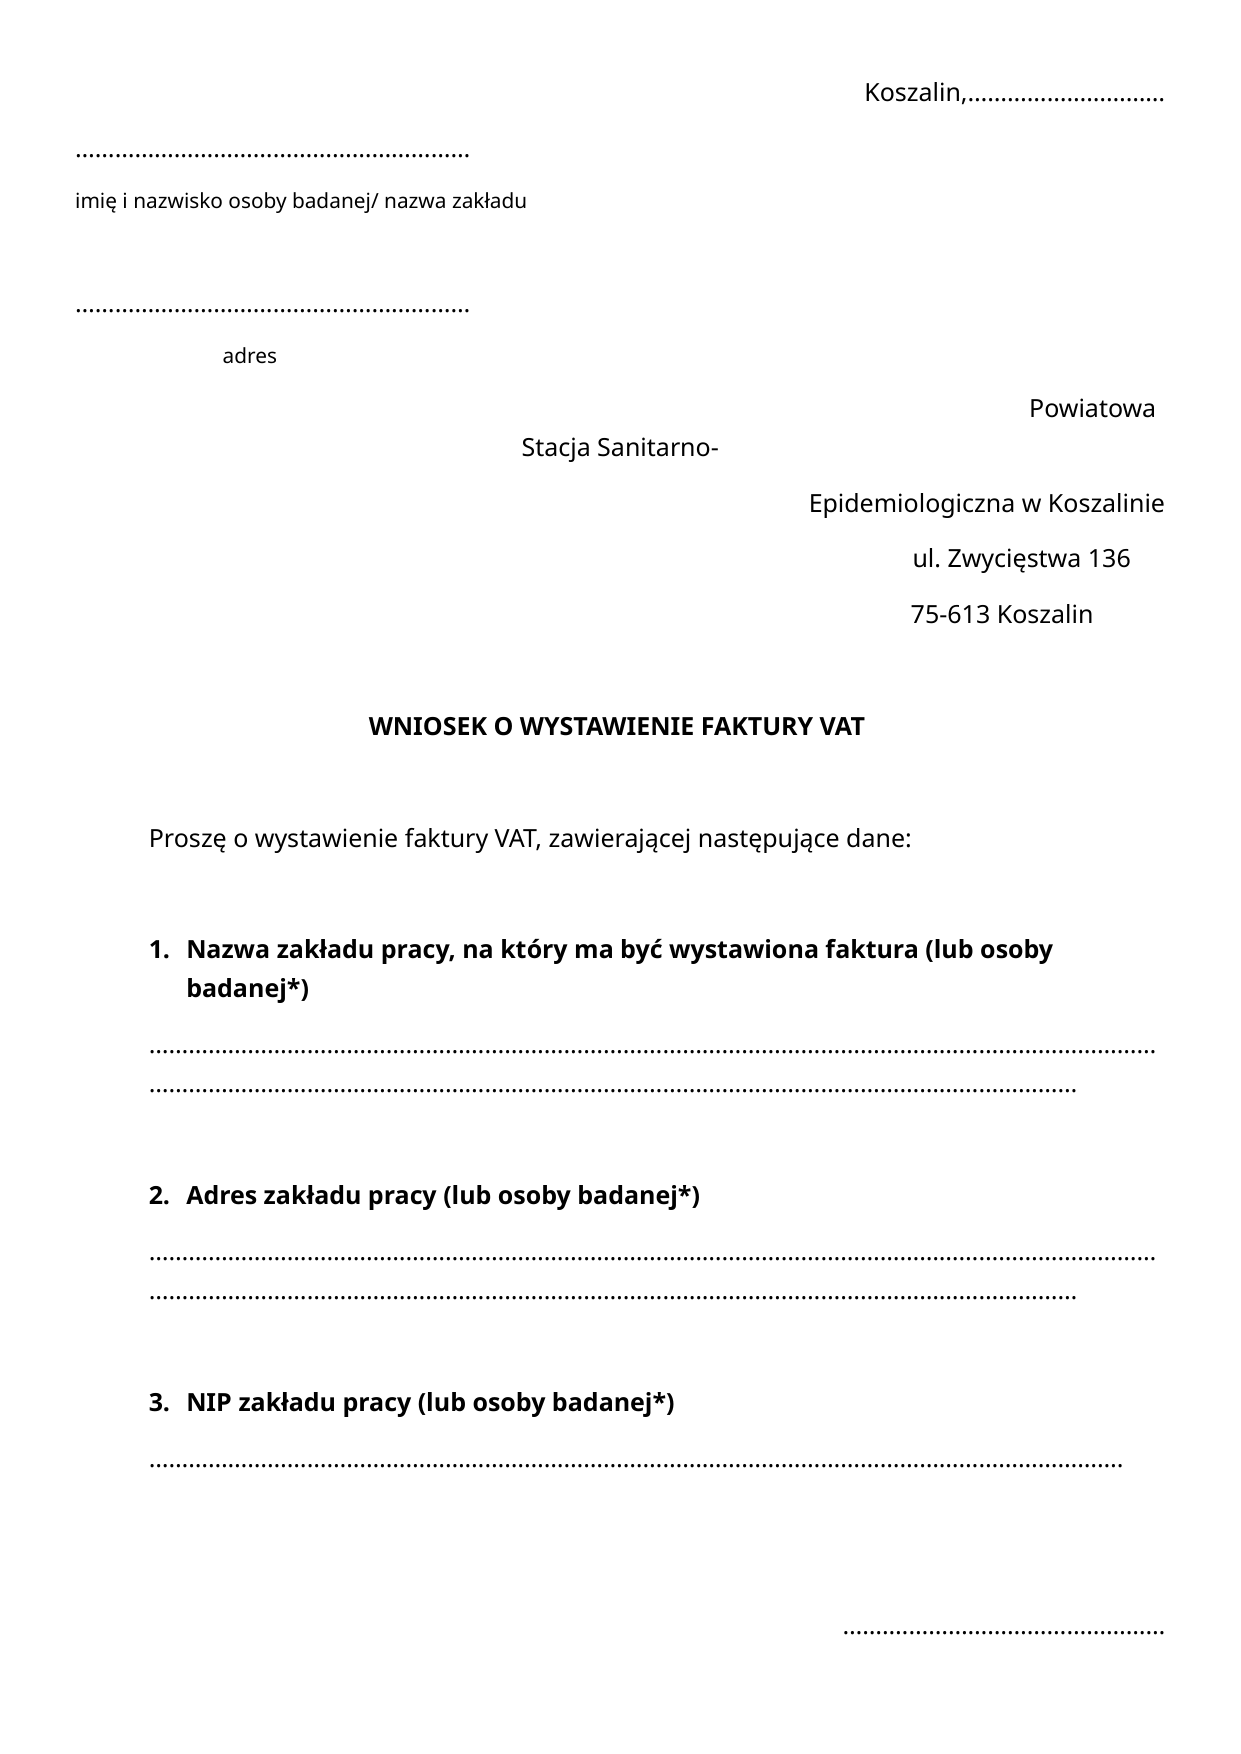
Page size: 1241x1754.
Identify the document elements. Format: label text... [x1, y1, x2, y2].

text ul. Zwycięstwa 136 [75, 541, 1165, 575]
text …………………………………………………………………………………………………………………………………………………………………………………………………………………………………………………………………… [148, 1234, 1165, 1307]
list Adres zakładu pracy (lub osoby badanej*) [148, 1178, 1165, 1212]
text Powiatowa Stacja Sanitarno- [75, 390, 1165, 463]
text …………………………………………………………………………………………………………………………………………………………………………………………………………………………………………………………………… [148, 1027, 1165, 1100]
text Koszalin,………………………… [75, 75, 1165, 109]
text …………………………………………………… [75, 131, 1165, 165]
text Epidemiologiczna w Koszalinie [75, 485, 1165, 519]
text imię i nazwisko osoby badanej/ nazwa zakładu [75, 187, 1165, 215]
text WNIOSEK O WYSTAWIENIE FAKTURY VAT [75, 709, 1165, 743]
text 75-613 Koszalin [75, 597, 1165, 631]
list Nazwa zakładu pracy, na który ma być wystawiona faktura (lub osoby badanej*) [148, 932, 1165, 1005]
text …….…………………………………… [148, 1608, 1165, 1642]
text adres [75, 341, 1165, 369]
text Proszę o wystawienie faktury VAT, zawierającej następujące dane: [75, 820, 1165, 854]
text …………………………………………………… [75, 285, 1165, 319]
list NIP zakładu pracy (lub osoby badanej*) [148, 1384, 1165, 1418]
text …………………………………………………………………………………………………………………………………. [148, 1440, 1165, 1474]
